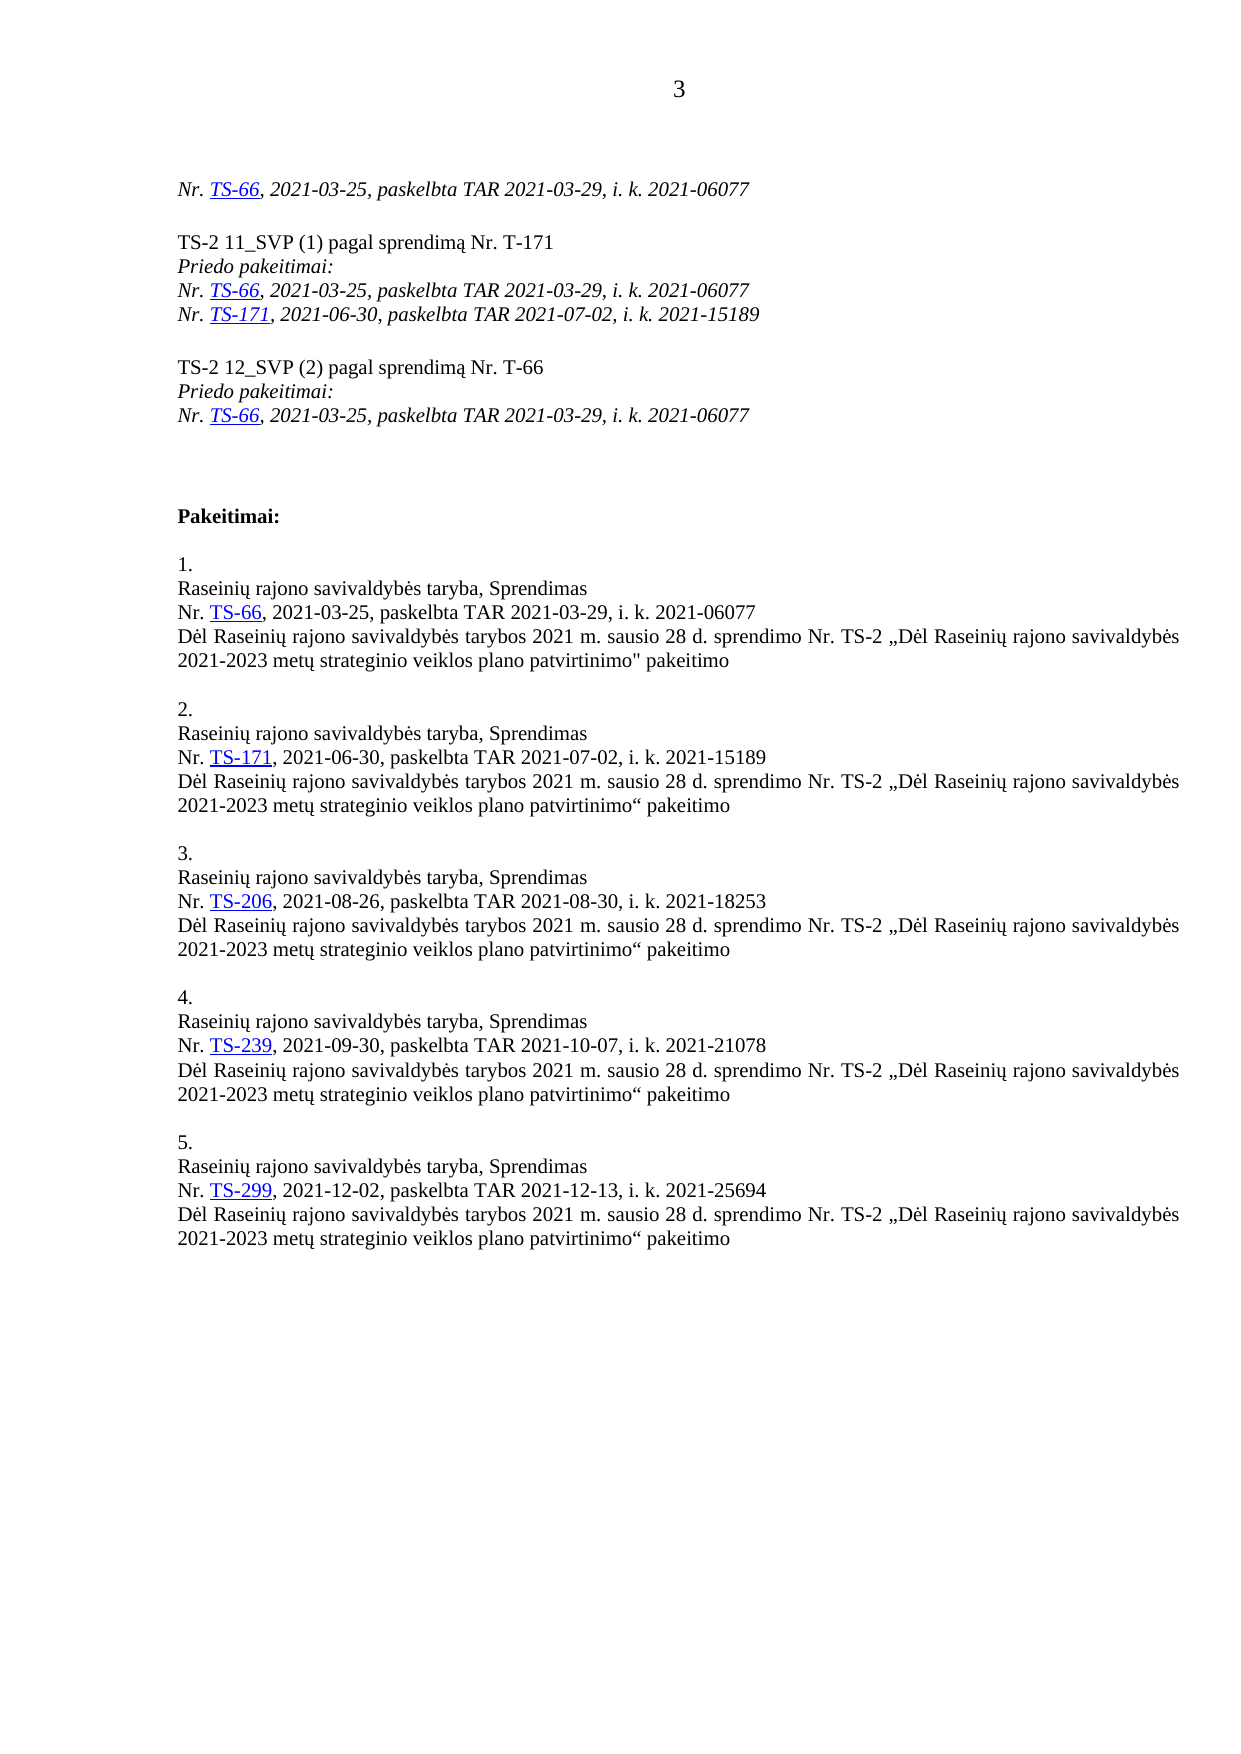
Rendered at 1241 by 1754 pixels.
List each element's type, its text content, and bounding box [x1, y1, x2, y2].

text 4. [177, 985, 1181, 1009]
text 2. [177, 697, 1181, 721]
text Nr. TS-66, 2021-03-25, paskelbta TAR 2021-03-29, i. k. 2021-06077 [177, 403, 1181, 427]
text TS-2 11_SVP (1) pagal sprendimą Nr. T-171 [177, 230, 1181, 254]
text Pakeitimai: [177, 504, 1181, 528]
text 3. [177, 841, 1181, 865]
text Raseinių rajono savivaldybės taryba, Sprendimas [177, 721, 1181, 745]
text Nr. TS-206, 2021-08-26, paskelbta TAR 2021-08-30, i. k. 2021-18253 [177, 889, 1181, 913]
text Nr. TS-171, 2021-06-30, paskelbta TAR 2021-07-02, i. k. 2021-15189 [177, 745, 1181, 769]
text Raseinių rajono savivaldybės taryba, Sprendimas [177, 1154, 1181, 1178]
text Dėl Raseinių rajono savivaldybės tarybos 2021 m. sausio 28 d. sprendimo Nr. TS-2 „Dėl Raseinių rajono savivaldybės 2021-2023 metų strateginio veiklos plano patvirtinimo“ pakeitimo [177, 1202, 1181, 1250]
text 1. [177, 552, 1181, 576]
text Dėl Raseinių rajono savivaldybės tarybos 2021 m. sausio 28 d. sprendimo Nr. TS-2 „Dėl Raseinių rajono savivaldybės 2021-2023 metų strateginio veiklos plano patvirtinimo“ pakeitimo [177, 913, 1181, 961]
text Raseinių rajono savivaldybės taryba, Sprendimas [177, 1009, 1181, 1033]
text Nr. TS-171, 2021-06-30, paskelbta TAR 2021-07-02, i. k. 2021-15189 [177, 302, 1181, 326]
text Nr. TS-66, 2021-03-25, paskelbta TAR 2021-03-29, i. k. 2021-06077 [177, 600, 1181, 624]
text Nr. TS-239, 2021-09-30, paskelbta TAR 2021-10-07, i. k. 2021-21078 [177, 1033, 1181, 1057]
text Dėl Raseinių rajono savivaldybės tarybos 2021 m. sausio 28 d. sprendimo Nr. TS-2 „Dėl Raseinių rajono savivaldybės 2021-2023 metų strateginio veiklos plano patvirtinimo“ pakeitimo [177, 1057, 1181, 1106]
text 5. [177, 1130, 1181, 1154]
text Dėl Raseinių rajono savivaldybės tarybos 2021 m. sausio 28 d. sprendimo Nr. TS-2 „Dėl Raseinių rajono savivaldybės 2021-2023 metų strateginio veiklos plano patvirtinimo“ pakeitimo [177, 769, 1181, 817]
text Raseinių rajono savivaldybės taryba, Sprendimas [177, 576, 1181, 600]
text Priedo pakeitimai: [177, 379, 1181, 403]
text Nr. TS-66, 2021-03-25, paskelbta TAR 2021-03-29, i. k. 2021-06077 [177, 177, 1181, 201]
text Nr. TS-299, 2021-12-02, paskelbta TAR 2021-12-13, i. k. 2021-25694 [177, 1178, 1181, 1202]
text Nr. TS-66, 2021-03-25, paskelbta TAR 2021-03-29, i. k. 2021-06077 [177, 278, 1181, 302]
text Dėl Raseinių rajono savivaldybės tarybos 2021 m. sausio 28 d. sprendimo Nr. TS-2 „Dėl Raseinių rajono savivaldybės 2021-2023 metų strateginio veiklos plano patvirtinimo" pakeitimo [177, 624, 1181, 672]
text Raseinių rajono savivaldybės taryba, Sprendimas [177, 865, 1181, 889]
text Priedo pakeitimai: [177, 254, 1181, 278]
text TS-2 12_SVP (2) pagal sprendimą Nr. T-66 [177, 355, 1181, 379]
